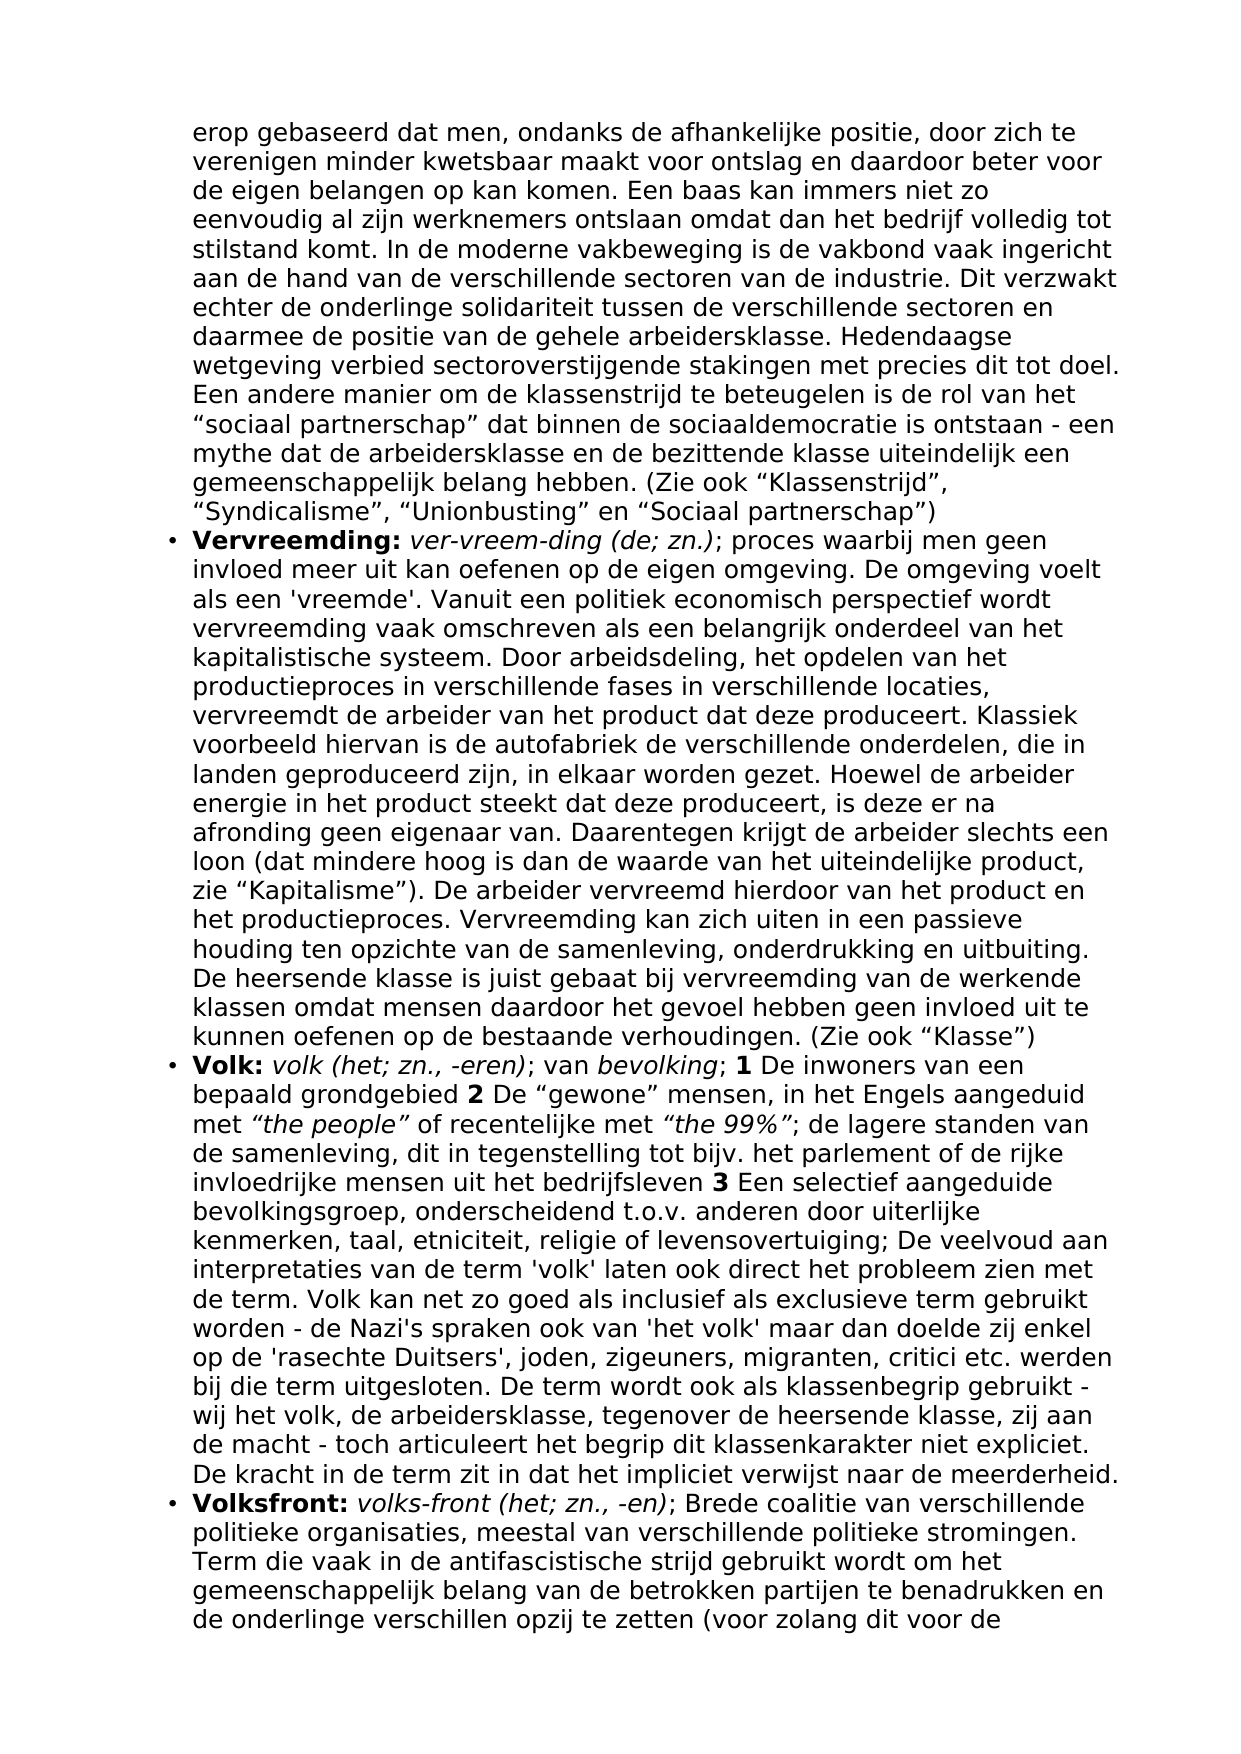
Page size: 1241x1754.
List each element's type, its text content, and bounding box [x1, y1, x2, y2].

list erop gebaseerd dat men, ondanks de afhankelijke positie, door zich te verenigen minder kwetsbaar maakt voor ontslag en daardoor beter voor de eigen belangen op kan komen. Een baas kan immers niet zo eenvoudig al zijn werknemers ontslaan omdat dan het bedrijf volledig tot stilstand komt. In de moderne vakbeweging is de vakbond vaak ingericht aan de hand van de verschillende sectoren van de industrie. Dit verzwakt echter de onderlinge solidariteit tussen de verschillende sectoren en daarmee de positie van de gehele arbeidersklasse. Hedendaagse wetgeving verbied sectoroverstijgende stakingen met precies dit tot doel. Een andere manier om de klassenstrijd te beteugelen is de rol van het “sociaal partnerschap” dat binnen de sociaaldemocratie is ontstaan - een mythe dat de arbeidersklasse en de bezittende klasse uiteindelijk een gemeenschappelijk belang hebben. (Zie ook “Klassenstrijd”, “Syndicalisme”, “Unionbusting” en “Sociaal partnerschap”) [177, 118, 1122, 526]
list Volk: volk (het; zn., -eren); van bevolking; 1 De inwoners van een bepaald grondgebied 2 De “gewone” mensen, in het Engels aangeduid met “the people” of recentelijke met “the 99%”; de lagere standen van de samenleving, dit in tegenstelling tot bijv. het parlement of de rijke invloedrijke mensen uit het bedrijfsleven 3 Een selectief aangeduide bevolkingsgroep, onderscheidend t.o.v. anderen door uiterlijke kenmerken, taal, etniciteit, religie of levensovertuiging; De veelvoud aan interpretaties van de term 'volk' laten ook direct het probleem zien met de term. Volk kan net zo goed als inclusief als exclusieve term gebruikt worden - de Nazi's spraken ook van 'het volk' maar dan doelde zij enkel op de 'rasechte Duitsers', joden, zigeuners, migranten, critici etc. werden bij die term uitgesloten. De term wordt ook als klassenbegrip gebruikt - wij het volk, de arbeidersklasse, tegenover de heersende klasse, zij aan de macht - toch articuleert het begrip dit klassenkarakter niet expliciet. De kracht in de term zit in dat het impliciet verwijst naar de meerderheid. [177, 1051, 1122, 1489]
list Volksfront: volks-front (het; zn., -en); Brede coalitie van verschillende politieke organisaties, meestal van verschillende politieke stromingen. Term die vaak in de antifascistische strijd gebruikt wordt om het gemeenschappelijk belang van de betrokken partijen te benadrukken en de onderlinge verschillen opzij te zetten (voor zolang dit voor de [177, 1489, 1122, 1635]
list Vervreemding: ver-vreem-ding (de; zn.); proces waarbij men geen invloed meer uit kan oefenen op de eigen omgeving. De omgeving voelt als een 'vreemde'. Vanuit een politiek economisch perspectief wordt vervreemding vaak omschreven als een belangrijk onderdeel van het kapitalistische systeem. Door arbeidsdeling, het opdelen van het productieproces in verschillende fases in verschillende locaties, vervreemdt de arbeider van het product dat deze produceert. Klassiek voorbeeld hiervan is de autofabriek de verschillende onderdelen, die in landen geproduceerd zijn, in elkaar worden gezet. Hoewel de arbeider energie in het product steekt dat deze produceert, is deze er na afronding geen eigenaar van. Daarentegen krijgt de arbeider slechts een loon (dat mindere hoog is dan de waarde van het uiteindelijke product, zie “Kapitalisme”). De arbeider vervreemd hierdoor van het product en het productieproces. Vervreemding kan zich uiten in een passieve houding ten opzichte van de samenleving, onderdrukking en uitbuiting. De heersende klasse is juist gebaat bij vervreemding van de werkende klassen omdat mensen daardoor het gevoel hebben geen invloed uit te kunnen oefenen op de bestaande verhoudingen. (Zie ook “Klasse”) [177, 526, 1122, 1051]
